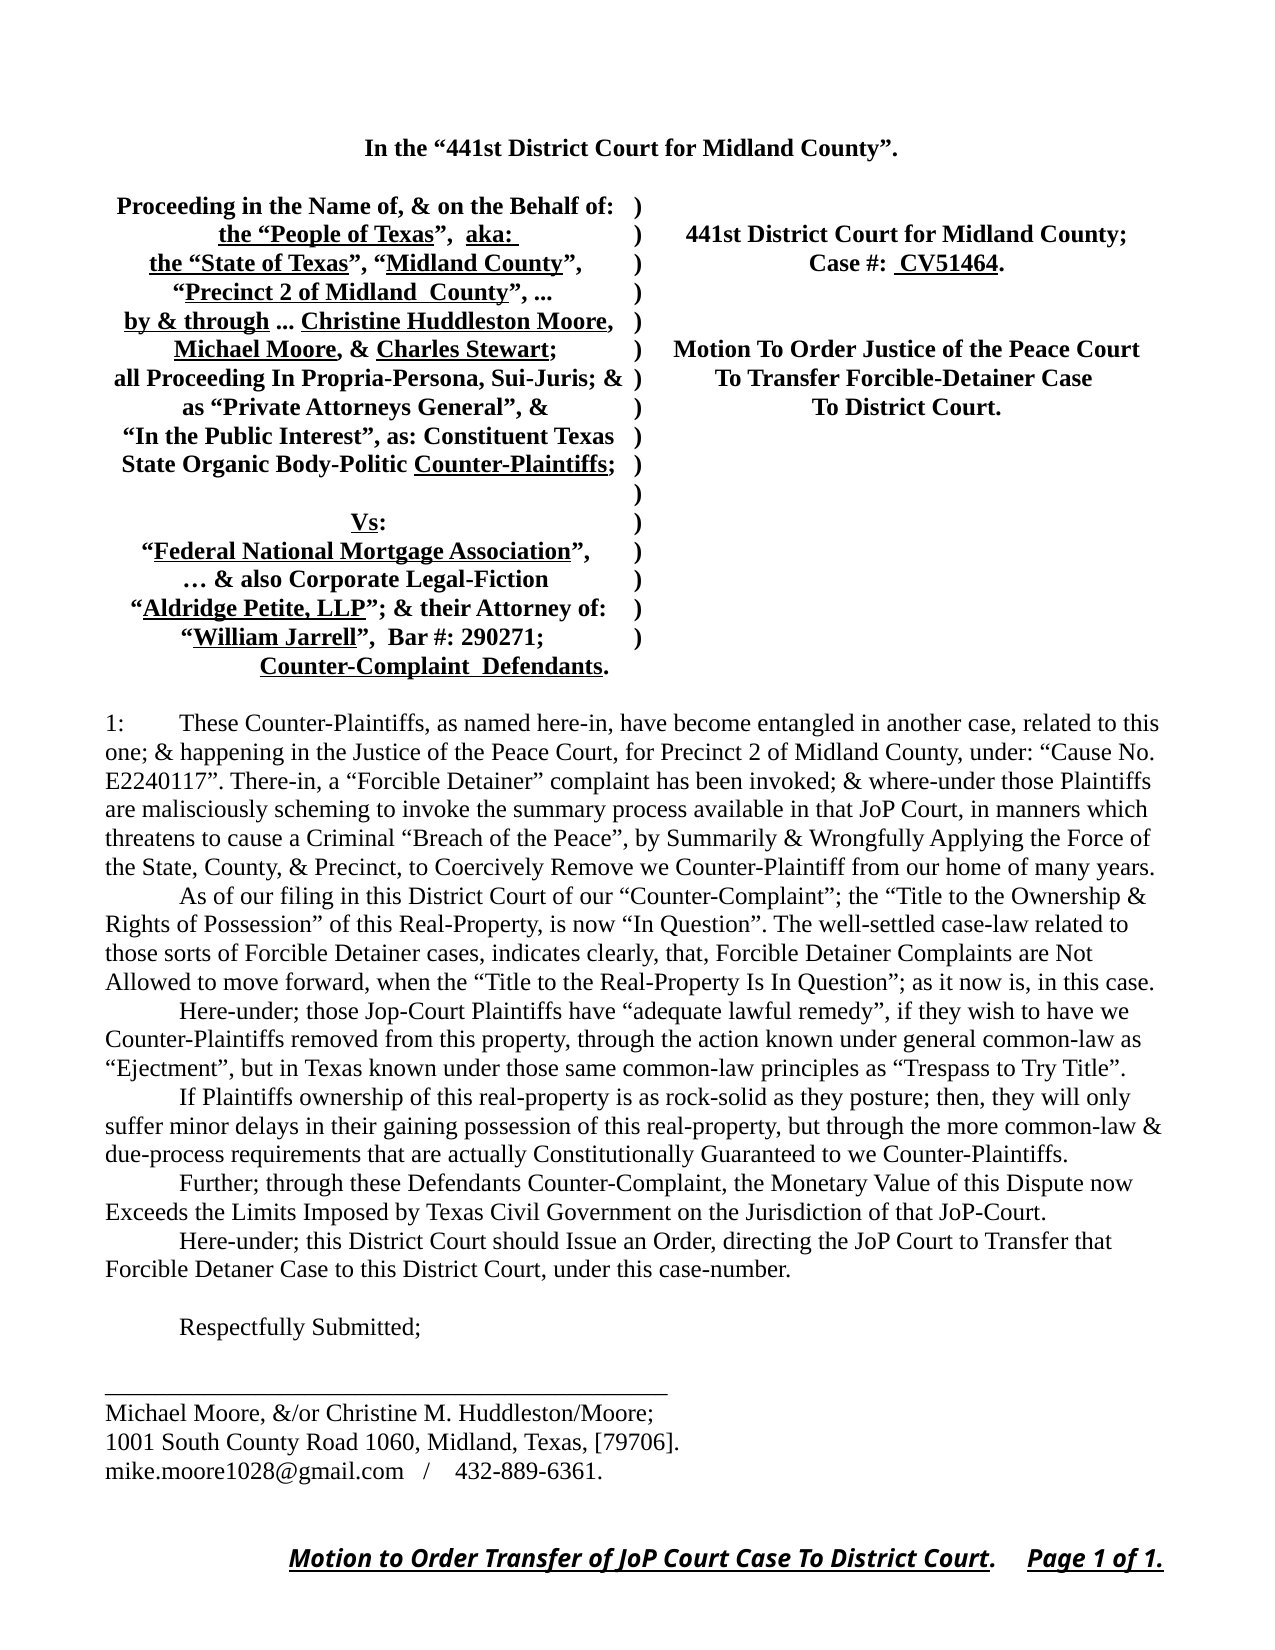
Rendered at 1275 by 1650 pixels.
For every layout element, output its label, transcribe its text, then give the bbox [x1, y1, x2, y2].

text )))))))))))))))) [632, 191, 643, 651]
text _____________________________________________ [105, 1369, 1170, 1398]
text Motion To Order Justice of the Peace Court To Transfer Forcible-Detainer Case To District Court. [643, 334, 1170, 622]
text In the “441st District Court for Midland County”. [105, 133, 1170, 191]
text Here-under; this District Court should Issue an Order, directing the JoP Court to Transfer that Forcible Detaner Case to this District Court, under this case-number. [105, 1226, 1170, 1312]
text Michael Moore, &/or Christine M. Huddleston/Moore; 1001 South County Road 1060, Midland, Texas, [79706]. mike.moore1028@gmail.com / 432-889-6361. [105, 1398, 1170, 1484]
text Respectfully Submitted; [105, 1312, 1170, 1341]
text 441st District Court for Midland County; Case #: CV51464. [643, 219, 1170, 277]
text Proceeding in the Name of, & on the Behalf of: the “People of Texas”, aka: the “State of Texas”, “Midland County”, “Precinct 2 of Midland County”, ... by & through ... Christine Huddleston Moore, Michael Moore, & Charles Stewart; all Proceeding In Propria-Persona, Sui-Juris; & as “Private Attorneys General”, & “In the Public Interest”, as: Constituent Texas State Organic Body-Politic Counter-Plaintiffs; Vs: “Federal National Mortgage Association”, … & also Corporate Legal-Fiction “Aldridge Petite, LLP”; & their Attorney of: “William Jarrell”, Bar #: 290271; Counter-Complaint Defendants. [105, 191, 632, 679]
text 1: These Counter-Plaintiffs, as named here-in, have become entangled in another case, related to this one; & happening in the Justice of the Peace Court, for Precinct 2 of Midland County, under: “Cause No. E2240117”. There-in, a “Forcible Detainer” complaint has been invoked; & where-under those Plaintiffs are malisciously scheming to invoke the summary process available in that JoP Court, in manners which threatens to cause a Criminal “Breach of the Peace”, by Summarily & Wrongfully Applying the Force of the State, County, & Precinct, to Coercively Remove we Counter-Plaintiff from our home of many years. As of our filing in this District Court of our “Counter-Complaint”; the “Title to the Ownership & Rights of Possession” of this Real-Property, is now “In Question”. The well-settled case-law related to those sorts of Forcible Detainer cases, indicates clearly, that, Forcible Detainer Complaints are Not Allowed to move forward, when the “Title to the Real-Property Is In Question”; as it now is, in this case. Here-under; those Jop-Court Plaintiffs have “adequate lawful remedy”, if they wish to have we Counter-Plaintiffs removed from this property, through the action known under general common-law as “Ejectment”, but in Texas known under those same common-law principles as “Trespass to Try Title”. If Plaintiffs ownership of this real-property is as rock-solid as they posture; then, they will only suffer minor delays in their gaining possession of this real-property, but through the more common-law & due-process requirements that are actually Constitutionally Guaranteed to we Counter-Plaintiffs. Further; through these Defendants Counter-Complaint, the Monetary Value of this Dispute now Exceeds the Limits Imposed by Texas Civil Government on the Jurisdiction of that JoP-Court. [105, 679, 1170, 1226]
